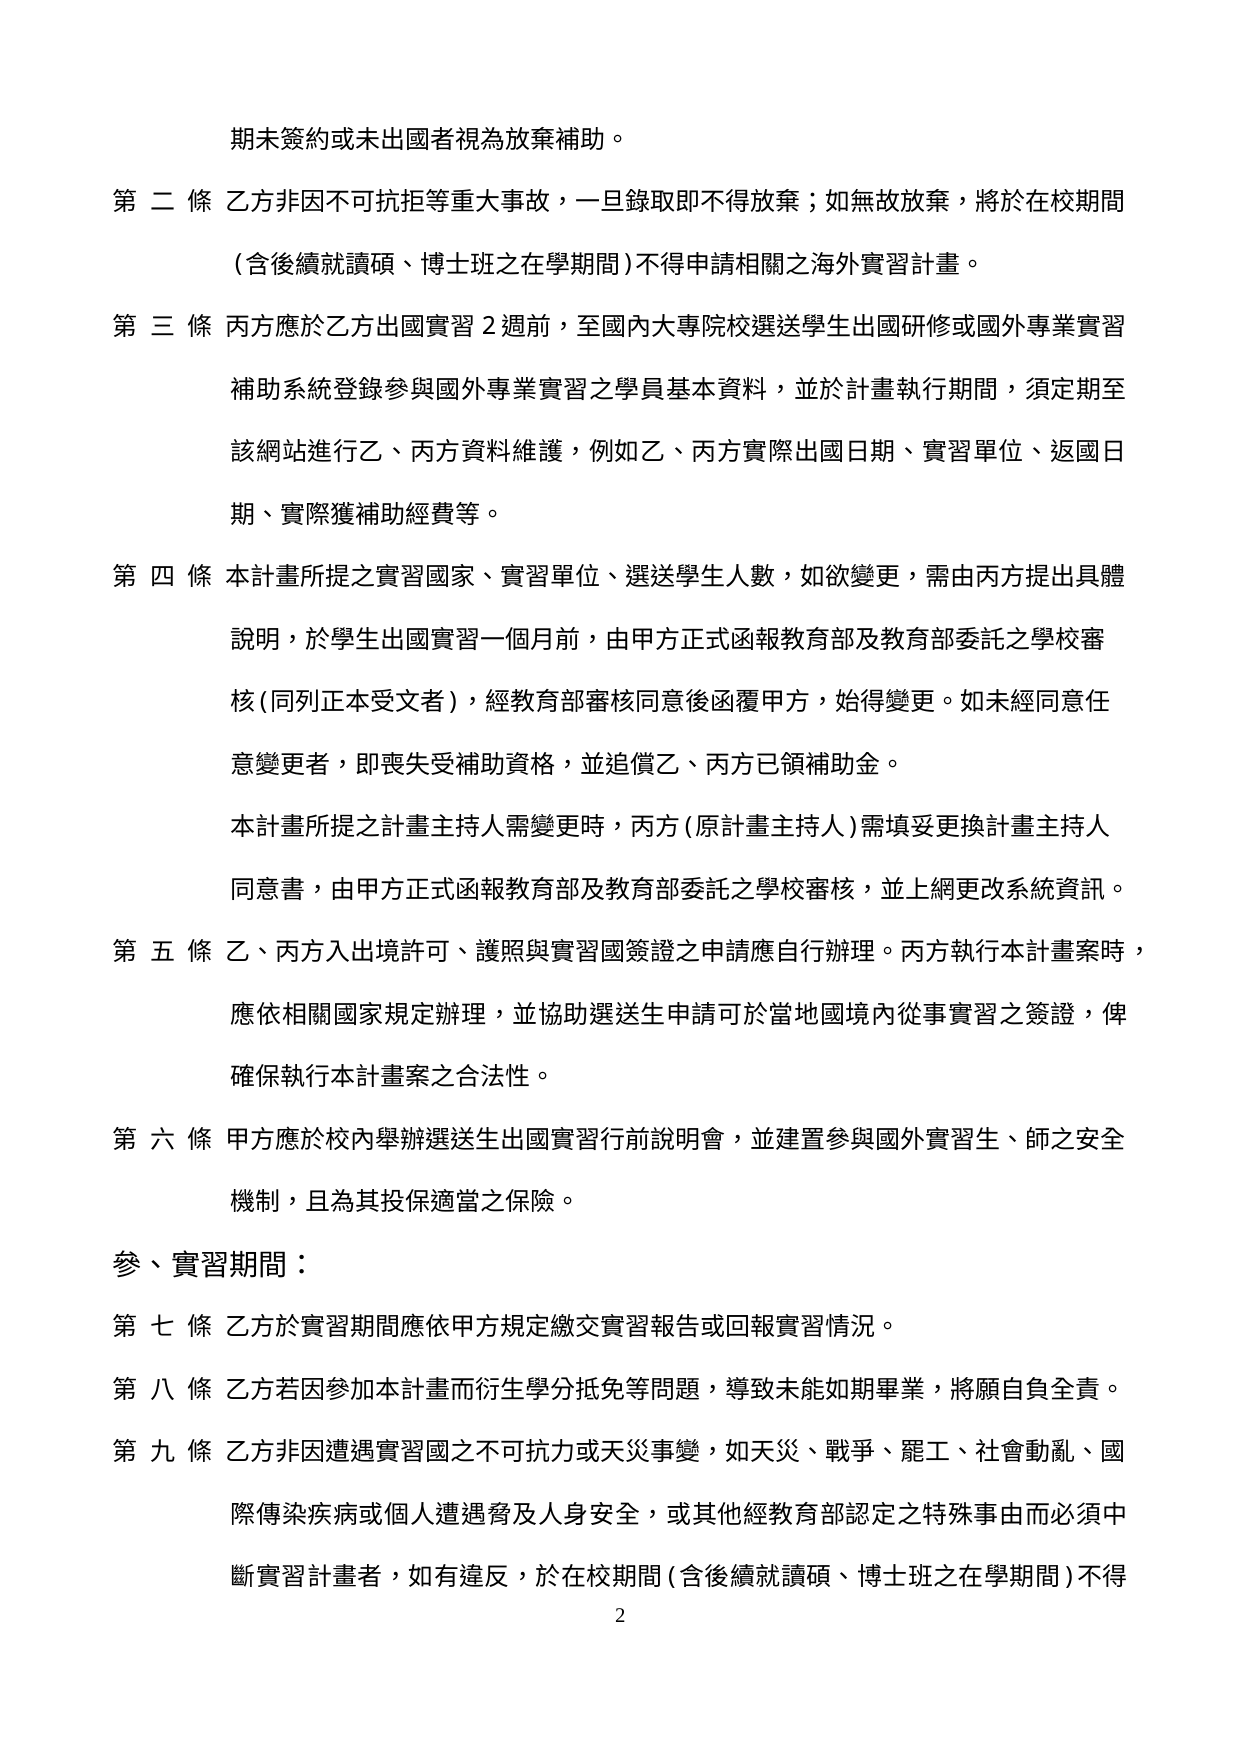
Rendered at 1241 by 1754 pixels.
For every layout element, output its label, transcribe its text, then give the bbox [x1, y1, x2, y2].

text 第 二 條 乙方非因不可抗拒等重大事故，一旦錄取即不得放棄；如無故放棄，將於在校期間(含後續就讀碩、博士班之在學期間)不得申請相關之海外實習計畫。 [112, 158, 1128, 283]
text 第 九 條 乙方非因遭遇實習國之不可抗力或天災事變，如天災、戰爭、罷工、社會動亂、國際傳染疾病或個人遭遇脅及人身安全，或其他經教育部認定之特殊事由而必須中斷實習計畫者，如有違反，於在校期間(含後續就讀碩、博士班之在學期間)不得 [112, 1408, 1128, 1596]
text 參、實習期間： [112, 1221, 1128, 1283]
text 第 七 條 乙方於實習期間應依甲方規定繳交實習報告或回報實習情況。 [112, 1283, 1128, 1346]
text 第 五 條 乙、丙方入出境許可、護照與實習國簽證之申請應自行辦理。丙方執行本計畫案時，應依相關國家規定辦理，並協助選送生申請可於當地國境內從事實習之簽證，俾確保執行本計畫案之合法性。 [112, 908, 1128, 1096]
text 第 三 條 丙方應於乙方出國實習2週前，至國內大專院校選送學生出國研修或國外專業實習補助系統登錄參與國外專業實習之學員基本資料，並於計畫執行期間，須定期至該網站進行乙、丙方資料維護，例如乙、丙方實際出國日期、實習單位、返國日期、實際獲補助經費等。 [112, 283, 1128, 533]
text 第 六 條 甲方應於校內舉辦選送生出國實習行前說明會，並建置參與國外實習生、師之安全機制，且為其投保適當之保險。 [112, 1096, 1128, 1221]
text 第 八 條 乙方若因參加本計畫而衍生學分抵免等問題，導致未能如期畢業，將願自負全責。 [112, 1346, 1128, 1408]
text 本計畫所提之計畫主持人需變更時，丙方(原計畫主持人)需填妥更換計畫主持人同意書，由甲方正式函報教育部及教育部委託之學校審核，並上網更改系統資訊。 [112, 783, 1128, 908]
text 期未簽約或未出國者視為放棄補助。 [112, 96, 1128, 158]
text 第 四 條 本計畫所提之實習國家、實習單位、選送學生人數，如欲變更，需由丙方提出具體說明，於學生出國實習一個月前，由甲方正式函報教育部及教育部委託之學校審核(同列正本受文者)，經教育部審核同意後函覆甲方，始得變更。如未經同意任意變更者，即喪失受補助資格，並追償乙、丙方已領補助金。 [112, 533, 1128, 783]
